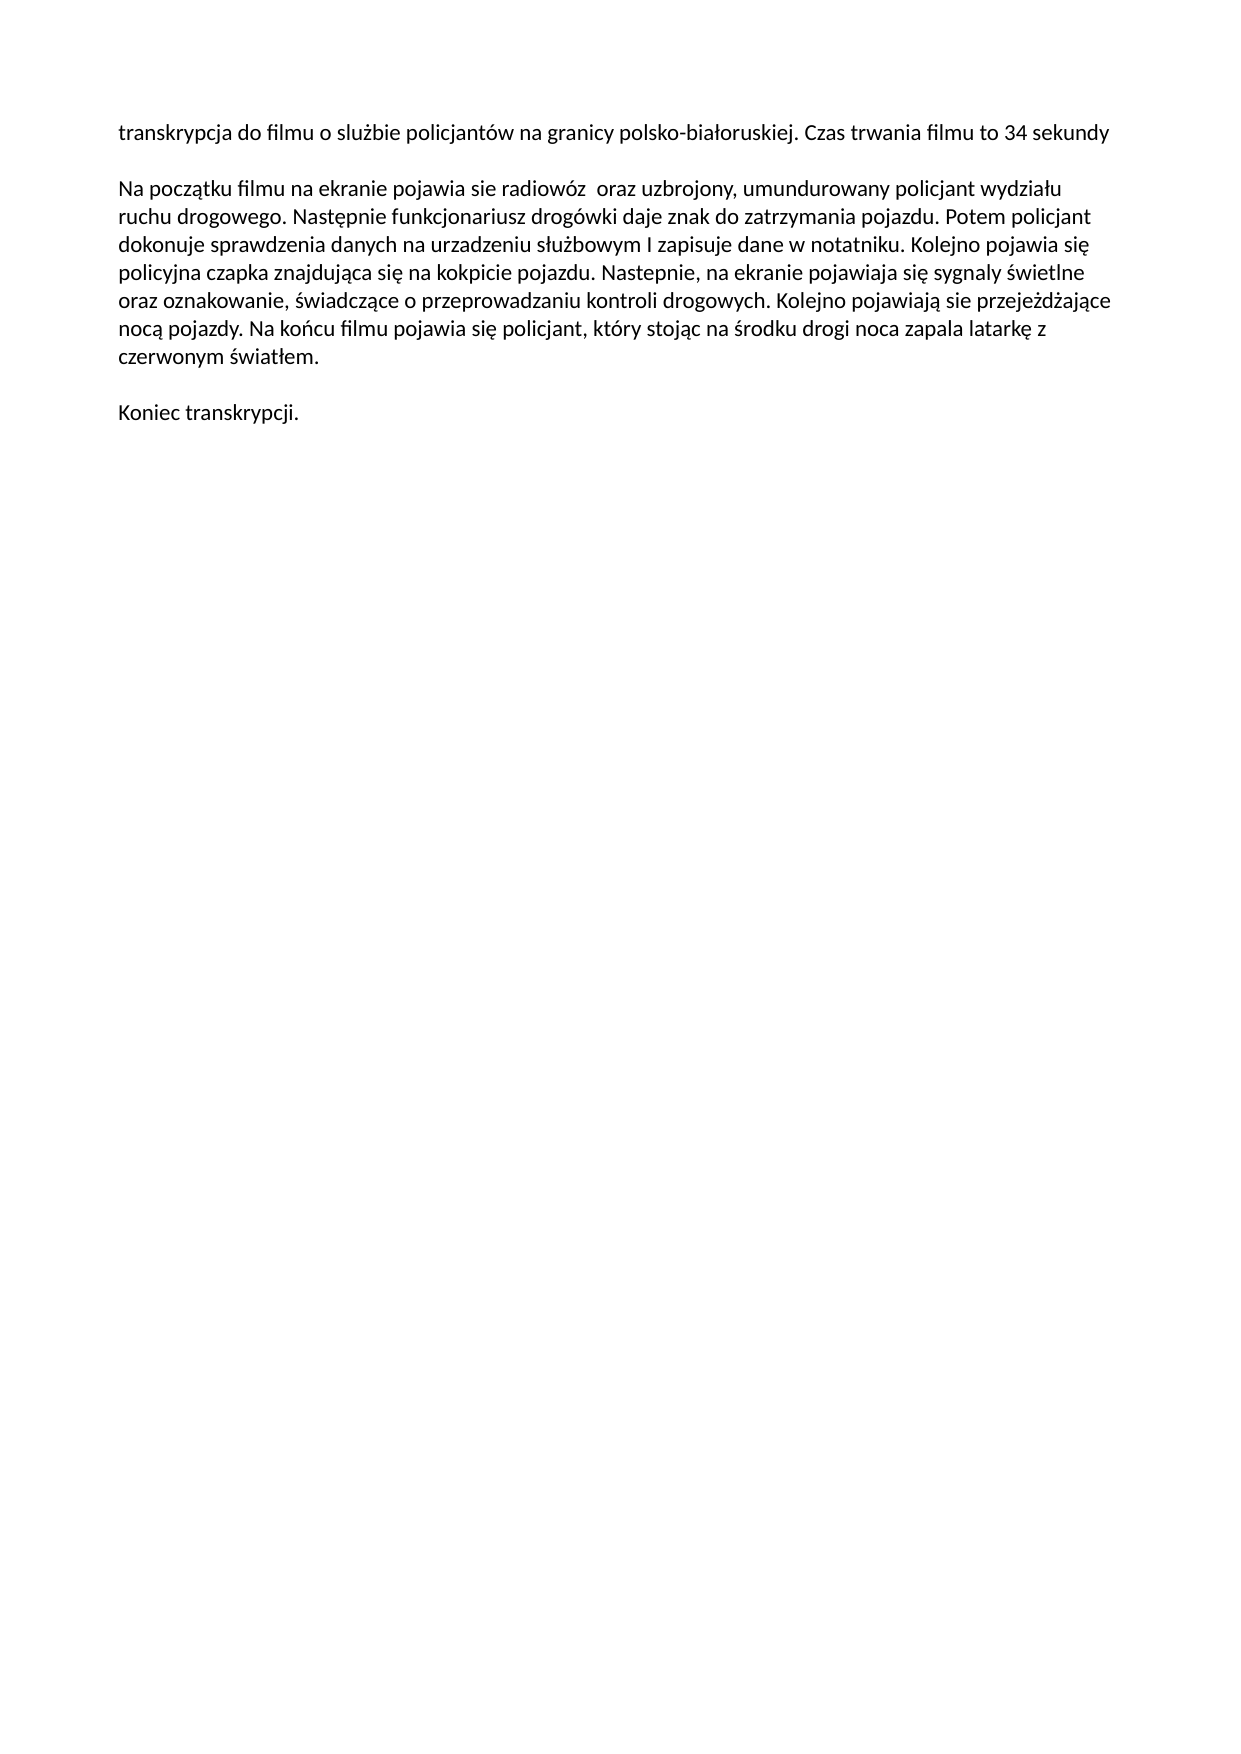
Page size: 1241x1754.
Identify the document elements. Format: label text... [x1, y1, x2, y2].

text transkrypcja do filmu o slużbie policjantów na granicy polsko-białoruskiej. Czas trwania filmu to 34 sekundy [118, 118, 1122, 146]
text Koniec transkrypcji. [118, 398, 1122, 426]
text Na początku filmu na ekranie pojawia sie radiowóz oraz uzbrojony, umundurowany policjant wydziału ruchu drogowego. Następnie funkcjonariusz drogówki daje znak do zatrzymania pojazdu. Potem policjant dokonuje sprawdzenia danych na urzadzeniu służbowym I zapisuje dane w notatniku. Kolejno pojawia się policyjna czapka znajdująca się na kokpicie pojazdu. Nastepnie, na ekranie pojawiaja się sygnaly świetlne oraz oznakowanie, świadczące o przeprowadzaniu kontroli drogowych. Kolejno pojawiają sie przejeżdżające nocą pojazdy. Na końcu filmu pojawia się policjant, który stojąc na środku drogi noca zapala latarkę z czerwonym światłem. [118, 174, 1122, 370]
